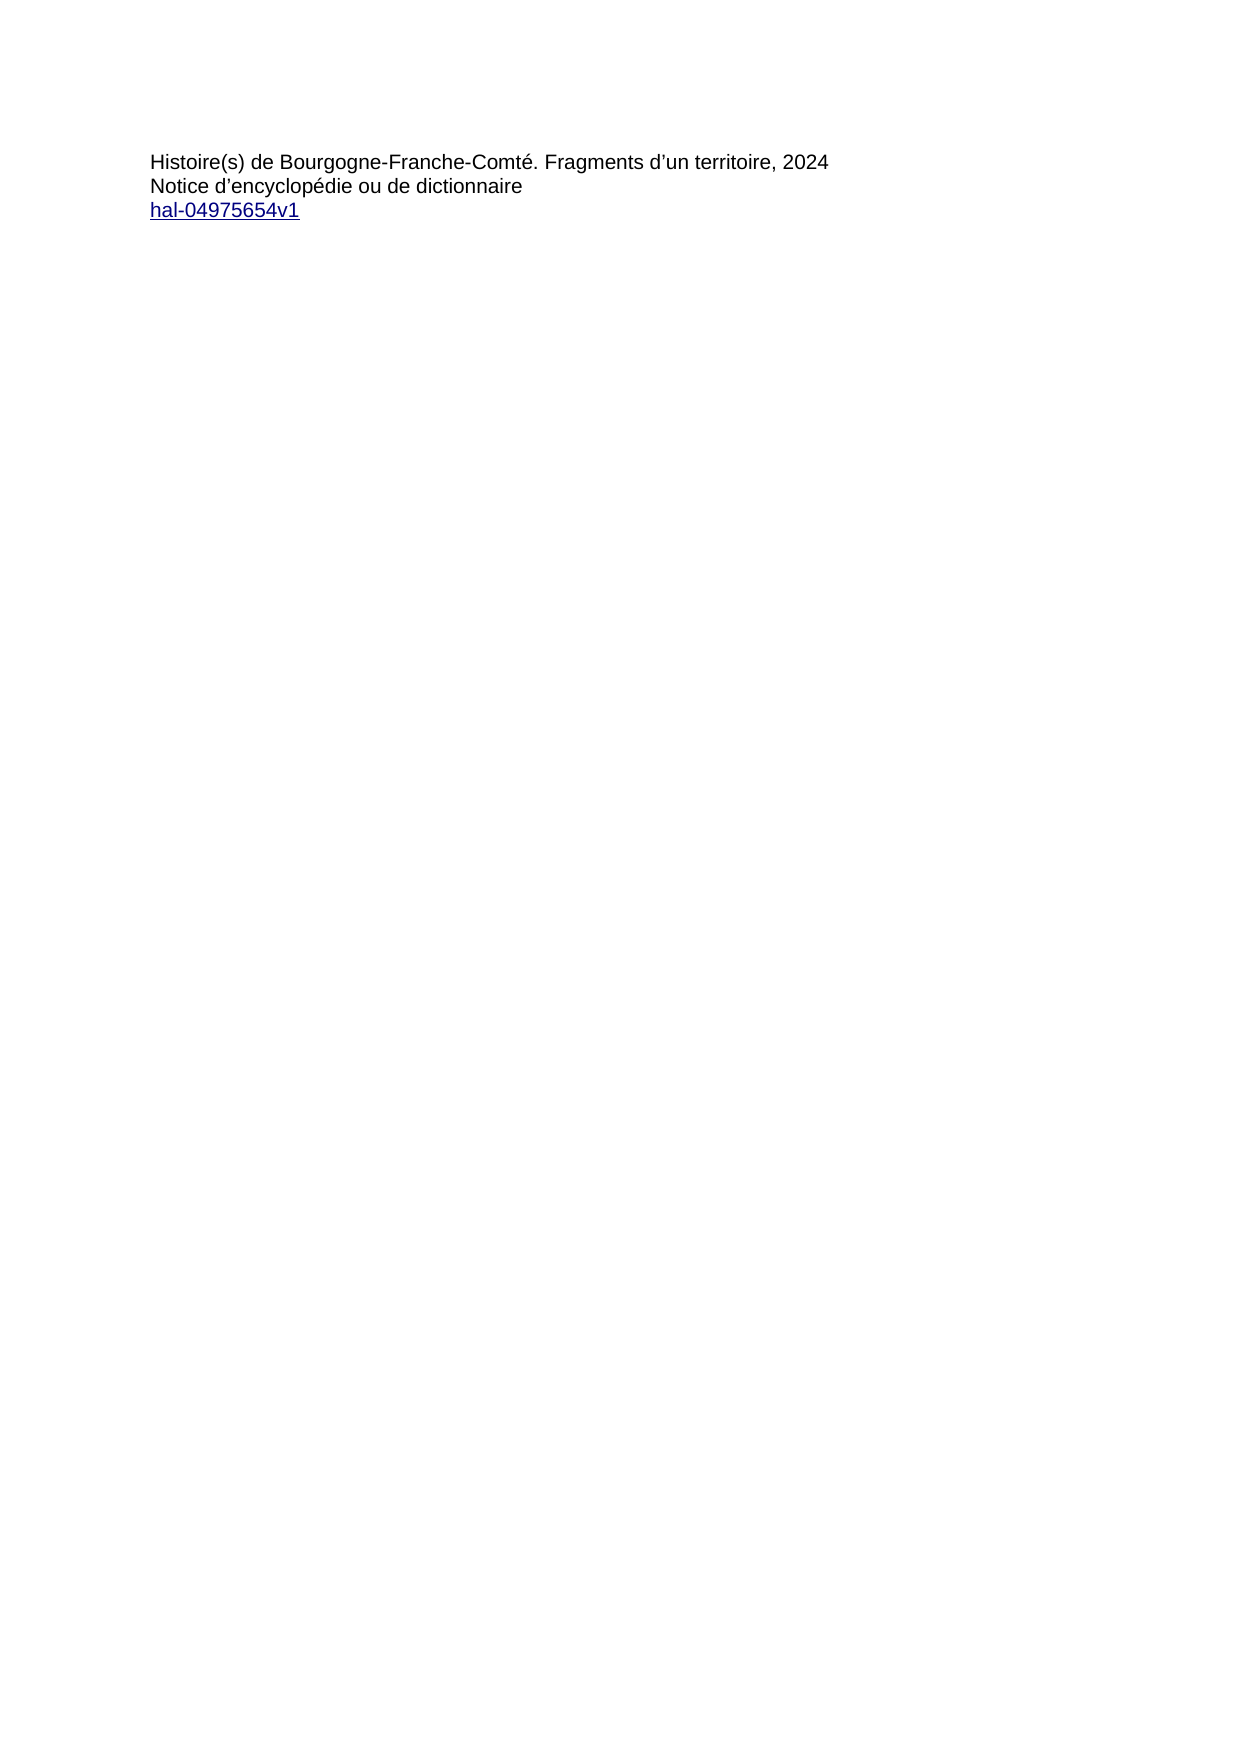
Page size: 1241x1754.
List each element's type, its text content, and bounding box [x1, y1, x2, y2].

table_header Histoire(s) de Bourgogne-Franche-Comté. Fragments d’un territoire, 2024 Notice d’encyclopédie ou de dictionnaire hal-04975654v1 [150, 150, 1090, 222]
